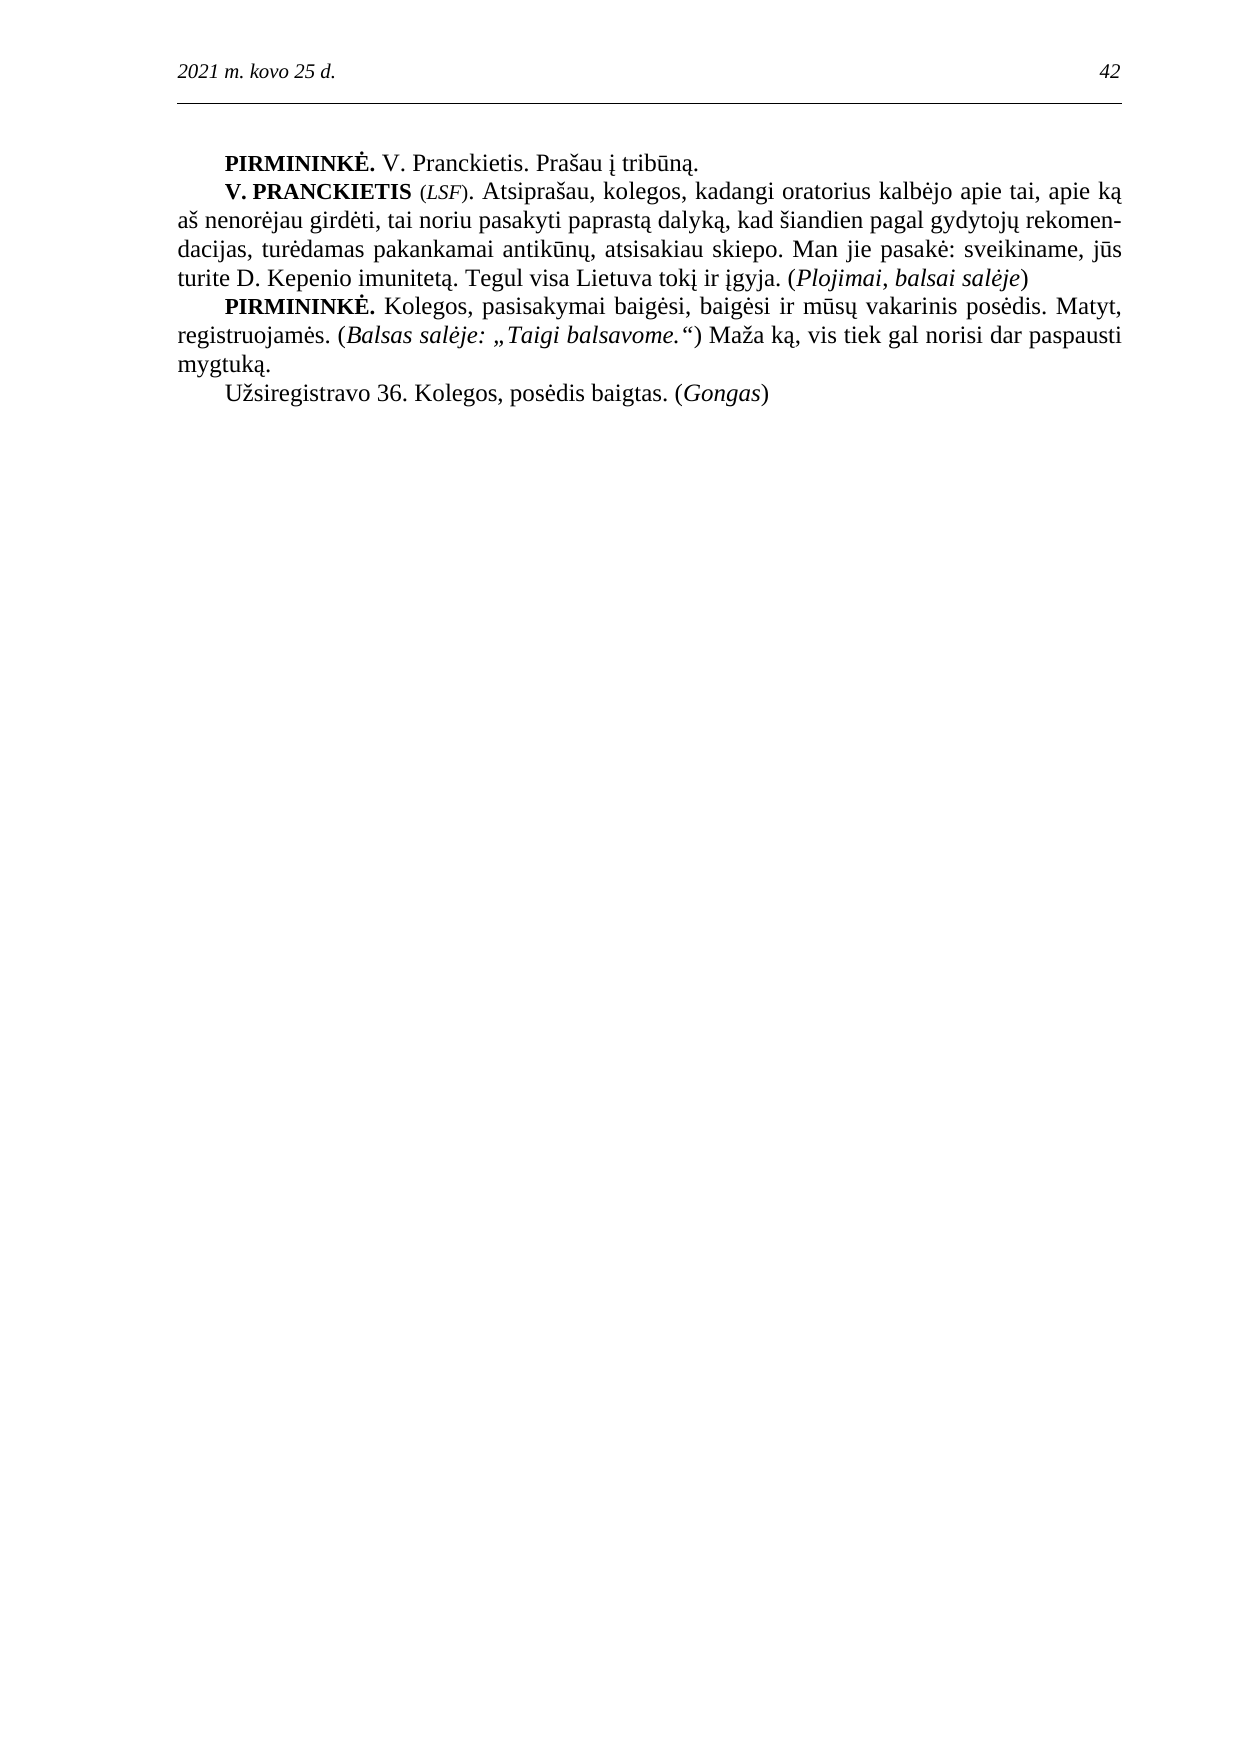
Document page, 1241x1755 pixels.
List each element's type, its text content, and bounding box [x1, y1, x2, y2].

text Už­si­re­gist­ra­vo 36. Ko­le­gos, po­sė­dis baig­tas. (Gon­gas) [177, 378, 1122, 406]
text V. PRANCKIETIS (LSF). At­si­pra­šau, ko­le­gos, ka­dan­gi ora­to­rius kal­bė­jo apie tai, apie ką aš ne­no­rė­jau gir­dė­ti, tai no­riu pa­sa­ky­ti pa­pras­tą da­ly­ką, kad šian­dien pa­gal gy­dy­to­jų re­ko­men­da­ci­jas, tu­rė­da­mas pa­kan­ka­mai an­ti­kū­nų, at­si­sa­kiau skie­po. Man jie pa­sa­kė: svei­ki­na­me, jūs tu­ri­te D. Ke­pe­nio imu­ni­te­tą. Te­gul vi­sa Lie­tu­va to­kį ir įgy­ja. (Plo­ji­mai, bal­sai sa­lė­je) [177, 176, 1122, 291]
text PIRMININKĖ. Ko­le­gos, pa­si­sa­ky­mai bai­gė­si, bai­gė­si ir mū­sų va­ka­ri­nis po­sė­dis. Ma­tyt, re­gist­ruo­ja­mės. (Bal­sas sa­lė­je: „Tai­gi bal­sa­vo­me.“) Ma­ža ką, vis tiek gal no­ri­si dar pa­spaus­ti myg­tu­ką. [177, 291, 1122, 378]
text PIRMININKĖ. V. Pranc­kie­tis. Pra­šau į tri­bū­ną. [177, 148, 1122, 176]
